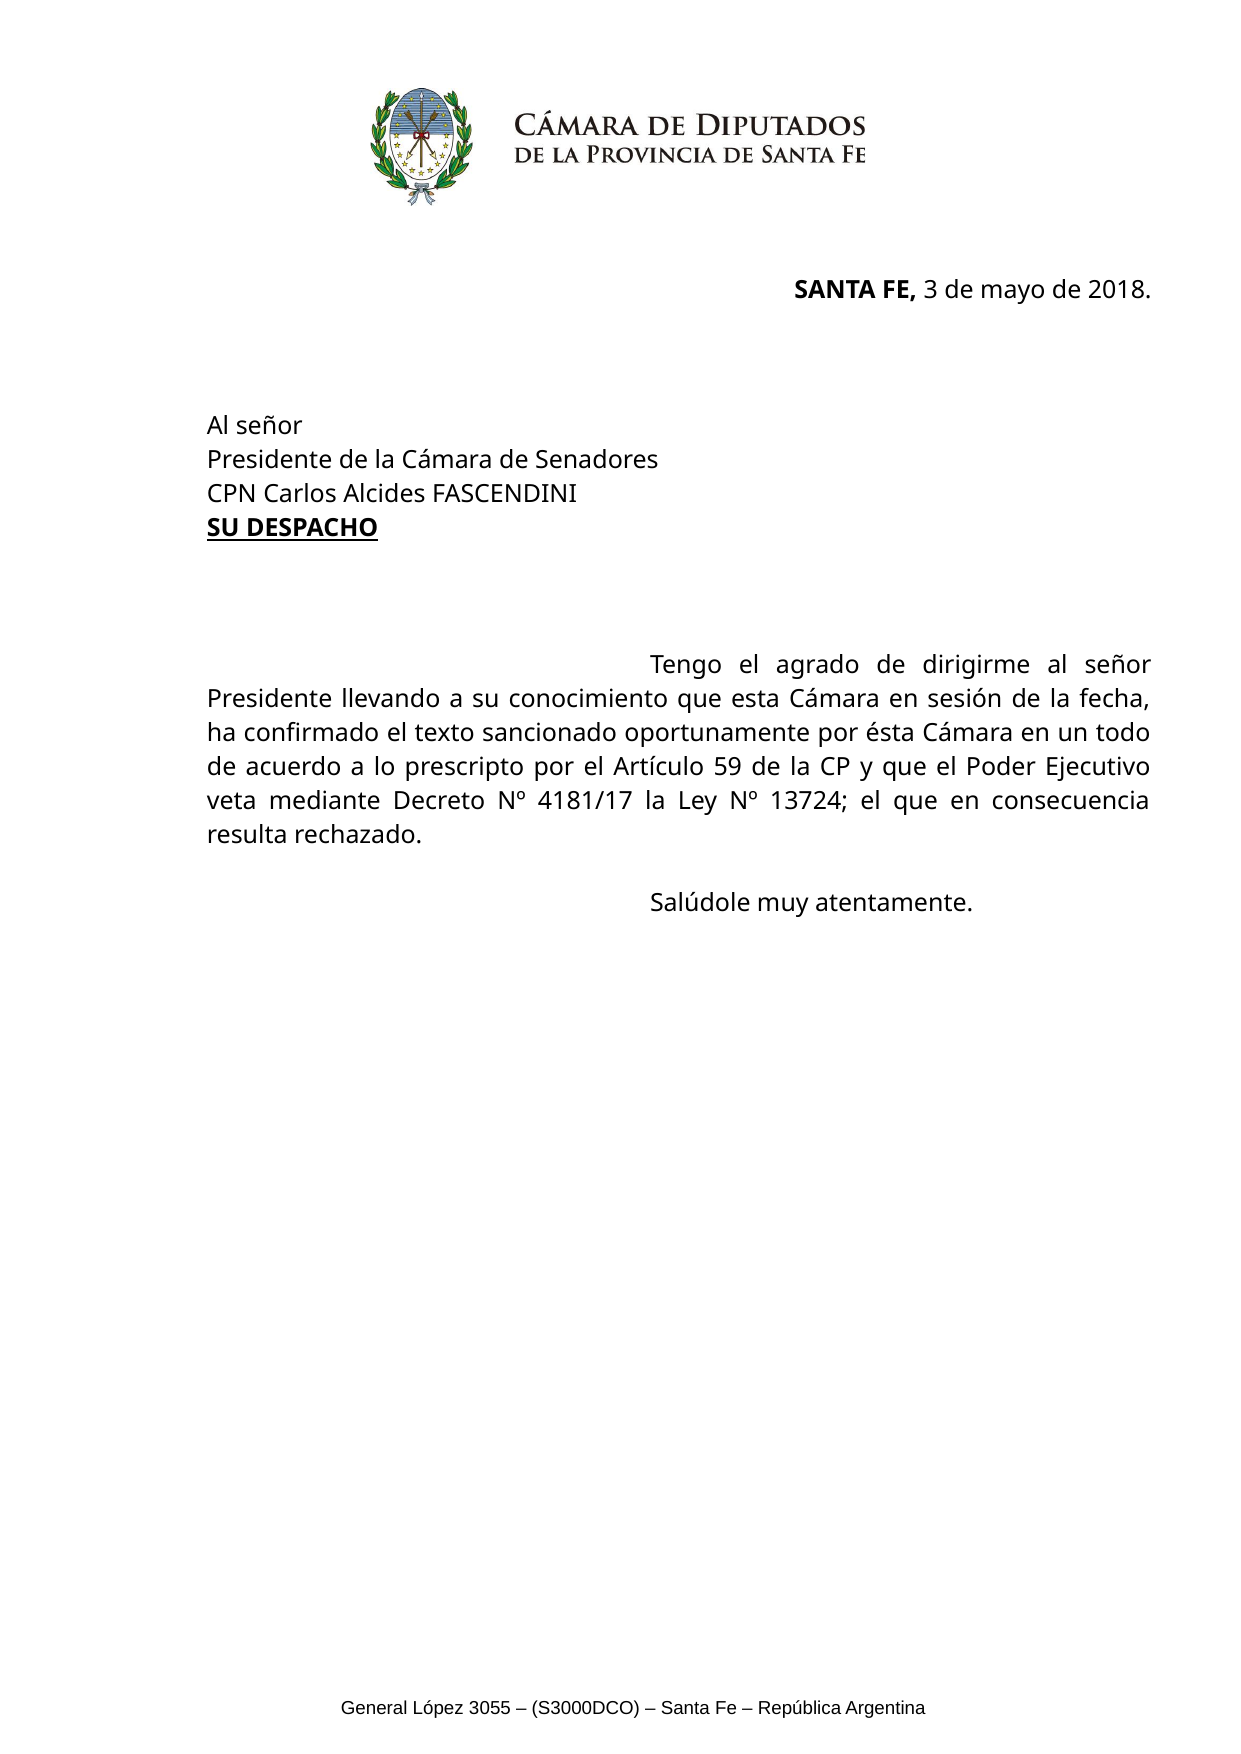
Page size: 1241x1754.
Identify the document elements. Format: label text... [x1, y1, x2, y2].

picture [370, 88, 866, 210]
text Al señor [207, 408, 1152, 442]
text CPN Carlos Alcides FASCENDINI [207, 476, 1152, 510]
text Tengo el agrado de dirigirme al señor Presidente llevando a su conocimiento que esta Cámara en sesión de la fecha, ha confirmado el texto sancionado oportunamente por ésta Cámara en un todo de acuerdo a lo prescripto por el Artículo 59 de la CP y que el Poder Ejecutivo veta mediante Decreto Nº 4181/17 la Ley Nº 13724; el que en consecuencia resulta rechazado. [207, 646, 1152, 851]
text Salúdole muy atentamente. [207, 885, 1152, 919]
text SU DESPACHO [207, 510, 1152, 544]
text Presidente de la Cámara de Senadores [207, 442, 1152, 476]
text SANTA FE, 3 de mayo de 2018. [207, 272, 1152, 306]
